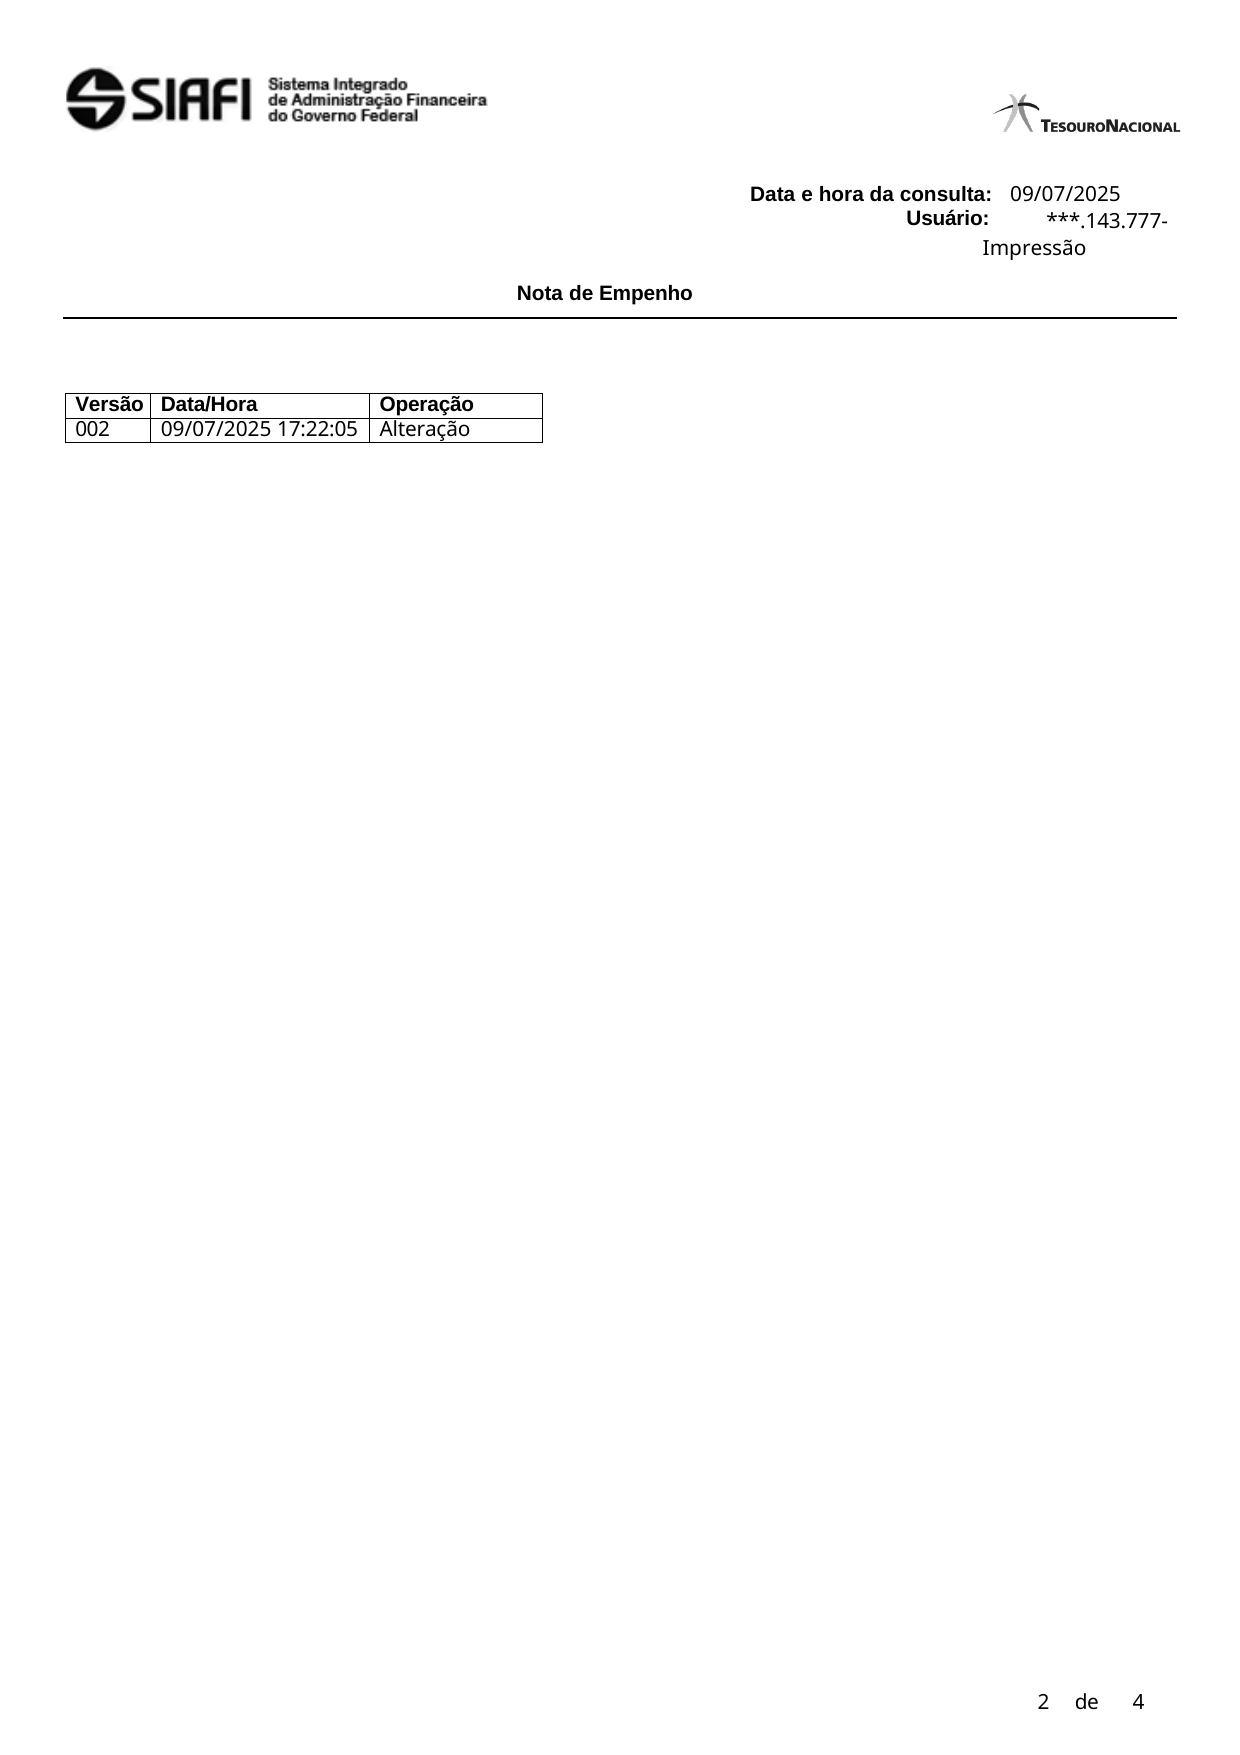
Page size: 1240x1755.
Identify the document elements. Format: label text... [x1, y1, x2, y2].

table_cell 002 [66, 419, 150, 442]
table_cell 09/07/2025 17:22:05 [151, 419, 369, 442]
table_cell Alteração [370, 419, 542, 442]
table_header Versão [66, 394, 150, 418]
table_header Operação [370, 394, 542, 418]
table_header Data/Hora [151, 394, 369, 418]
